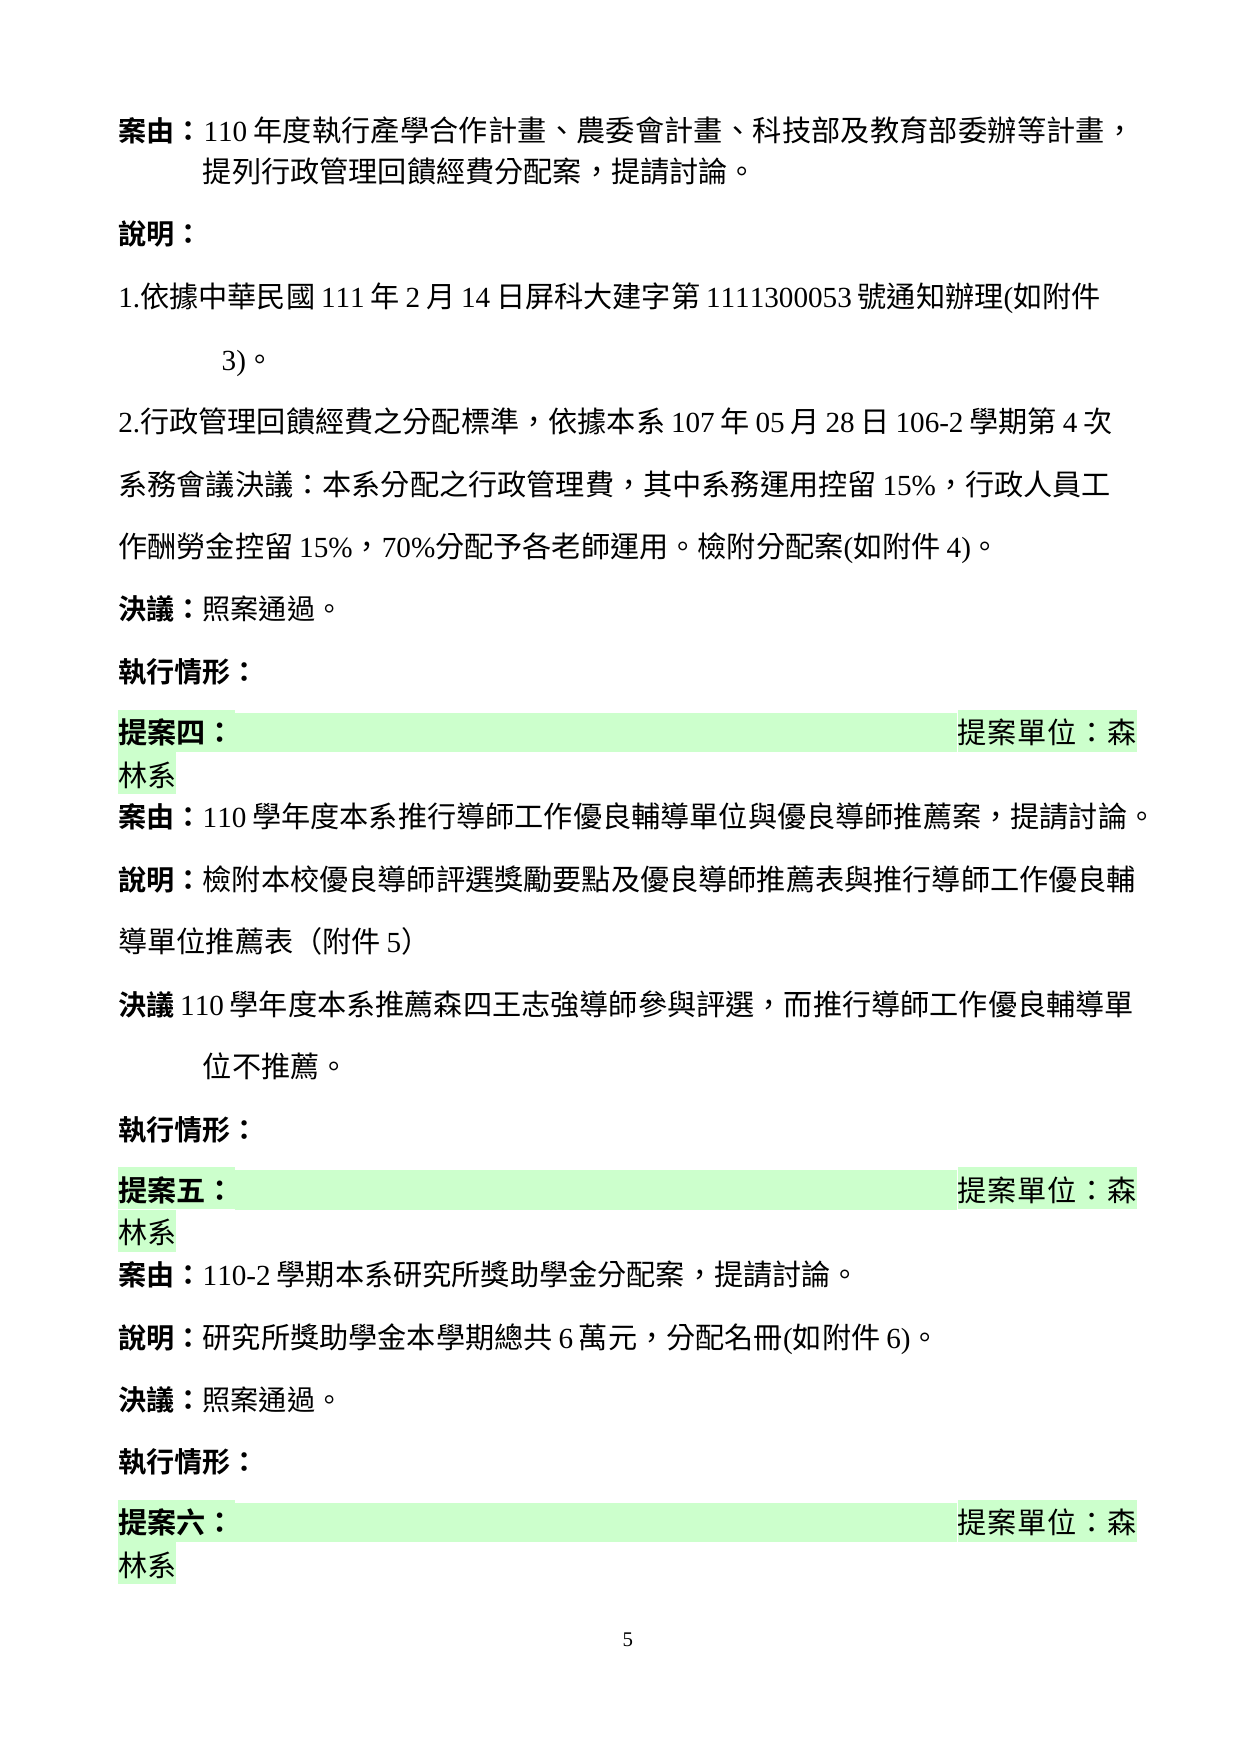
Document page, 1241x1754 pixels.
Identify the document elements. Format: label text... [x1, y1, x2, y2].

text 執行情形： [118, 1419, 1137, 1481]
text 說明：研究所獎助學金本學期總共6萬元，分配名冊(如附件6)。 [118, 1294, 1137, 1356]
text 案由：110-2學期本系研究所獎助學金分配案，提請討論。 [118, 1252, 1137, 1294]
text 案由：110學年度本系推行導師工作優良輔導單位與優良導師推薦案，提請討論。 [118, 794, 1137, 836]
text 決議：照案通過。 [118, 566, 1137, 628]
text 案由：110年度執行產學合作計畫、農委會計畫、科技部及教育部委辦等計畫，提列行政管理回饋經費分配案，提請討論。 [118, 108, 1137, 191]
text 執行情形： [118, 628, 1137, 691]
text 提案五： 提案單位：森林系 [118, 1167, 1137, 1252]
text 決議：照案通過。 [118, 1356, 1137, 1419]
text 執行情形： [118, 1086, 1137, 1148]
text 說明： [118, 191, 1137, 253]
text 提案四： 提案單位：森林系 [118, 710, 1137, 794]
text 決議110學年度本系推薦森四王志強導師參與評選，而推行導師工作優良輔導單位不推薦。 [118, 961, 1137, 1086]
text 1.依據中華民國111年2月14日屏科大建字第1111300053號通知辦理(如附件3)。 [118, 253, 1137, 378]
text 2.行政管理回饋經費之分配標準，依據本系107年05月28日106-2學期第4次系務會議決議：本系分配之行政管理費，其中系務運用控留15%，行政人員工作酬勞金控留15%，70%分配予各老師運用。檢附分配案(如附件4)。 [118, 378, 1137, 566]
text 說明：檢附本校優良導師評選獎勵要點及優良導師推薦表與推行導師工作優良輔導單位推薦表（附件5） [118, 836, 1137, 961]
text 提案六： 提案單位：森林系 [118, 1500, 1137, 1584]
